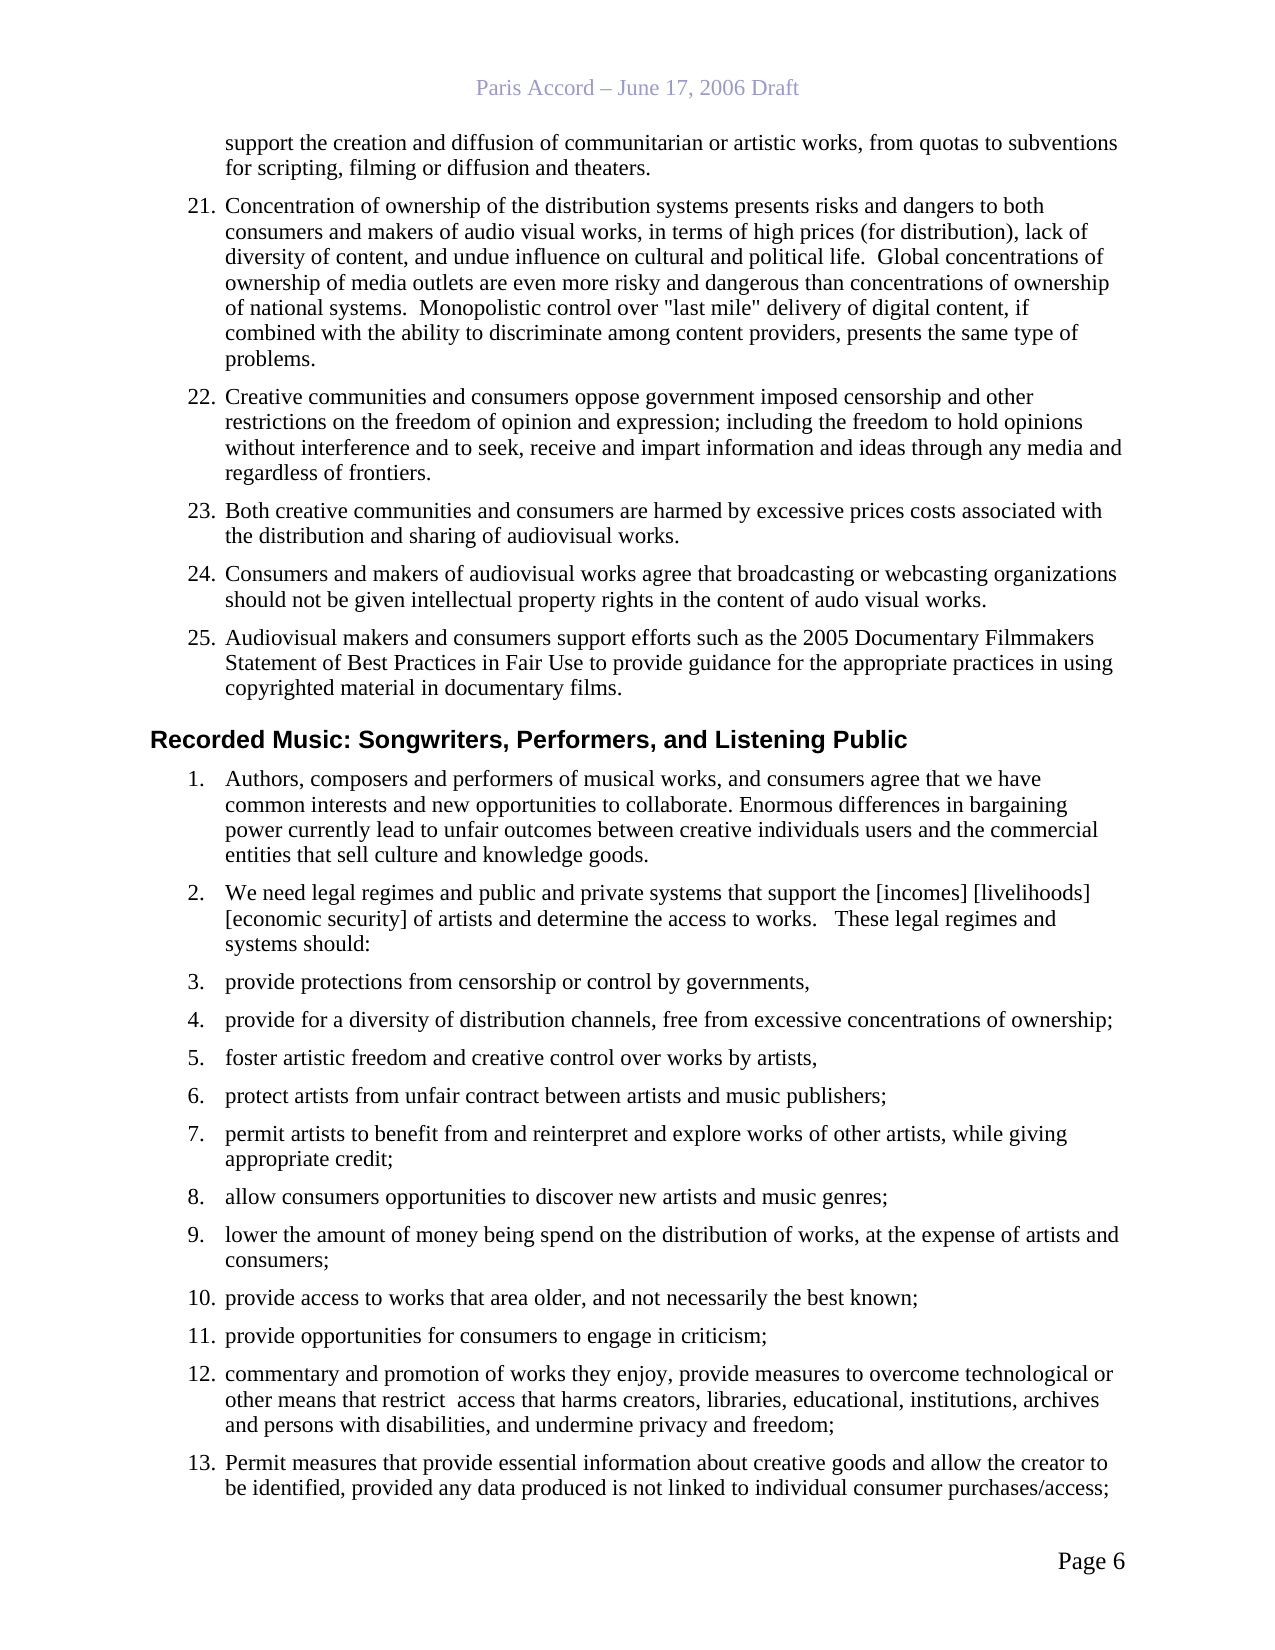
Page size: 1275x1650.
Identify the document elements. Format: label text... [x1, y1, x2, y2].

list allow consumers opportunities to discover new artists and music genres; [187, 1184, 1125, 1209]
list lower the amount of money being spend on the distribution of works, at the expense of artists and consumers; [187, 1222, 1125, 1273]
list Concentration of ownership of the distribution systems presents risks and dangers to both consumers and makers of audio visual works, in terms of high prices (for distribution), lack of diversity of content, and undue influence on cultural and political life. Global concentrations of ownership of media outlets are even more risky and dangerous than concentrations of ownership of national systems. Monopolistic control over "last mile" delivery of digital content, if combined with the ability to discriminate among content providers, presents the same type of problems. [187, 193, 1125, 371]
list commentary and promotion of works they enjoy, provide measures to overcome technological or other means that restrict access that harms creators, libraries, educational, institutions, archives and persons with disabilities, and undermine privacy and freedom; [187, 1361, 1125, 1437]
list provide for a diversity of distribution channels, free from excessive concentrations of ownership; [187, 1007, 1125, 1032]
list provide opportunities for consumers to engage in criticism; [187, 1323, 1125, 1349]
list We need legal regimes and public and private systems that support the [incomes] [livelihoods] [economic security] of artists and determine the access to works. These legal regimes and systems should: [187, 880, 1125, 957]
list protect artists from unfair contract between artists and music publishers; [187, 1083, 1125, 1108]
list provide access to works that area older, and not necessarily the best known; [187, 1285, 1125, 1311]
list Consumers and makers of audiovisual works agree that broadcasting or webcasting organizations should not be given intellectual property rights in the content of audo visual works. [187, 561, 1125, 612]
list support the creation and diffusion of communitarian or artistic works, from quotas to subventions for scripting, filming or diffusion and theaters. [187, 130, 1125, 181]
list Creative communities and consumers oppose government imposed censorship and other restrictions on the freedom of opinion and expression; including the freedom to hold opinions without interference and to seek, receive and impart information and ideas through any media and regardless of frontiers. [187, 384, 1125, 485]
list Permit measures that provide essential information about creative goods and allow the creator to be identified, provided any data produced is not linked to individual consumer purchases/access; [187, 1450, 1125, 1501]
list permit artists to benefit from and reinterpret and explore works of other artists, while giving appropriate credit; [187, 1121, 1125, 1172]
list provide protections from censorship or control by governments, [187, 969, 1125, 994]
list foster artistic freedom and creative control over works by artists, [187, 1045, 1125, 1070]
list Both creative communities and consumers are harmed by excessive prices costs associated with the distribution and sharing of audiovisual works. [187, 498, 1125, 549]
subtitle Recorded Music: Songwriters, Performers, and Listening Public [150, 726, 1125, 754]
list Authors, composers and performers of musical works, and consumers agree that we have common interests and new opportunities to collaborate. Enormous differences in bargaining power currently lead to unfair outcomes between creative individuals users and the commercial entities that sell culture and knowledge goods. [187, 766, 1125, 868]
list Audiovisual makers and consumers support efforts such as the 2005 Documentary Filmmakers Statement of Best Practices in Fair Use to provide guidance for the appropriate practices in using copyrighted material in documentary films. [187, 624, 1125, 701]
